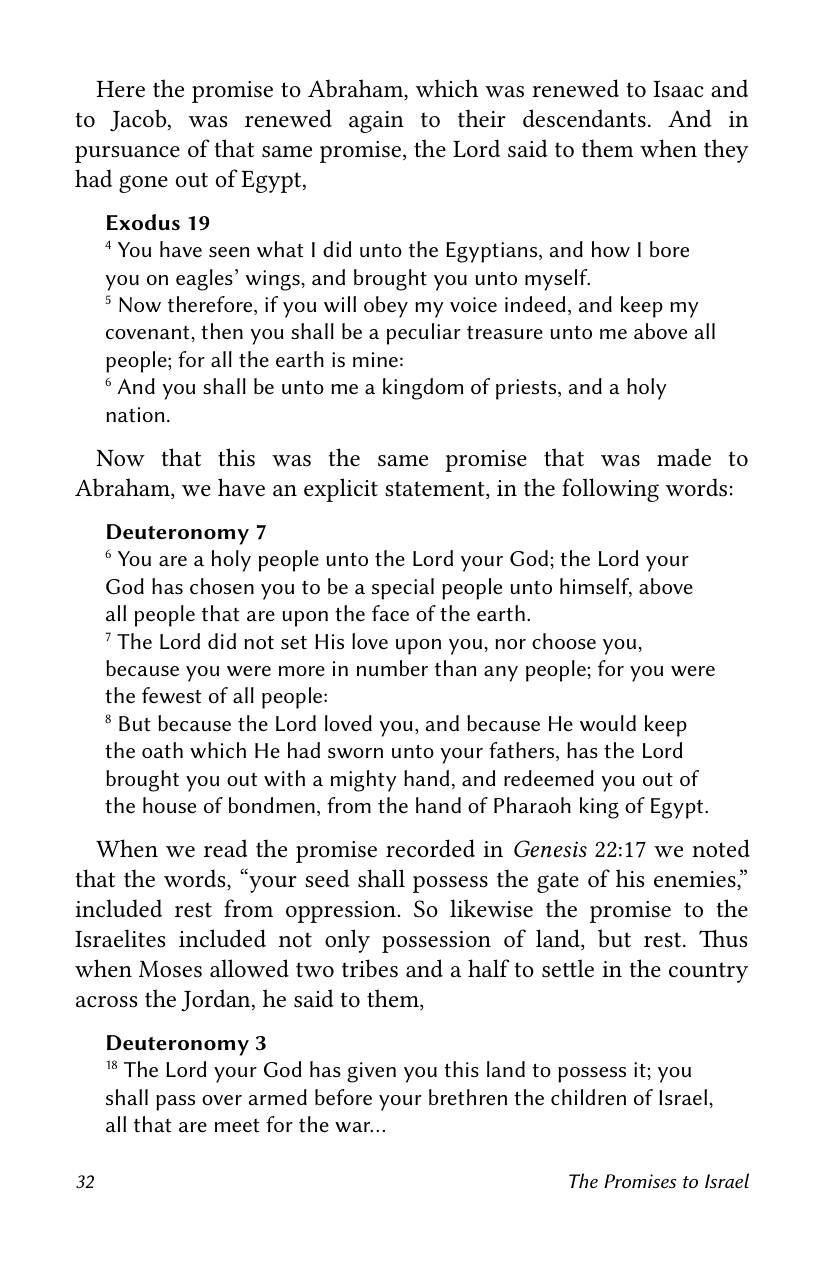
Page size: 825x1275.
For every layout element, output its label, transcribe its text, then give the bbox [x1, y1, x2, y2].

text 5 Now therefore, if you will obey my voice indeed, and keep my covenant, then you shall be a peculiar treasure unto me above all people; for all the earth is mine: [105, 292, 720, 373]
text When we read the promise recorded in Genesis 22:17 we noted that the words, “your seed shall possess the gate of his enemies,” included rest from oppression. So likewise the promise to the Israelites included not only possession of land, but rest. Thus when Moses allowed two tribes and a half to settle in the country across the Jordan, he said to them, [75, 835, 750, 1013]
text 8 But because the Lord loved you, and because He would keep the oath which He had sworn unto your fathers, has the Lord brought you out with a mighty hand, and redeemed you out of the house of bondmen, from the hand of Pharaoh king of Egypt. [105, 711, 720, 819]
text 7 The Lord did not set His love upon you, nor choose you, because you were more in number than any people; for you were the fewest of all people: [105, 628, 720, 709]
text Now that this was the same promise that was made to Abraham, we have an explicit statement, in the following words: [75, 444, 750, 502]
text 18 The Lord your God has given you this land to possess it; you shall pass over armed before your brethren the children of Israel, all that are meet for the war... [105, 1057, 720, 1138]
text Here the promise to Abraham, which was renewed to Isaac and to Jacob, was renewed again to their descendants. And in pursuance of that same promise, the Lord said to them when they had gone out of Egypt, [75, 75, 750, 193]
text 6 And you shall be unto me a kingdom of priests, and a holy nation. [105, 374, 720, 428]
text 6 You are a holy people unto the Lord your God; the Lord your God has chosen you to be a special people unto himself, above all people that are upon the face of the earth. [105, 546, 720, 627]
text Deuteronomy 7 [105, 519, 750, 545]
text Exodus 19 [105, 209, 750, 236]
text Deuteronomy 3 [105, 1030, 750, 1056]
text 4 You have seen what I did unto the Egyptians, and how I bore you on eagles’ wings, and brought you unto myself. [105, 237, 720, 291]
